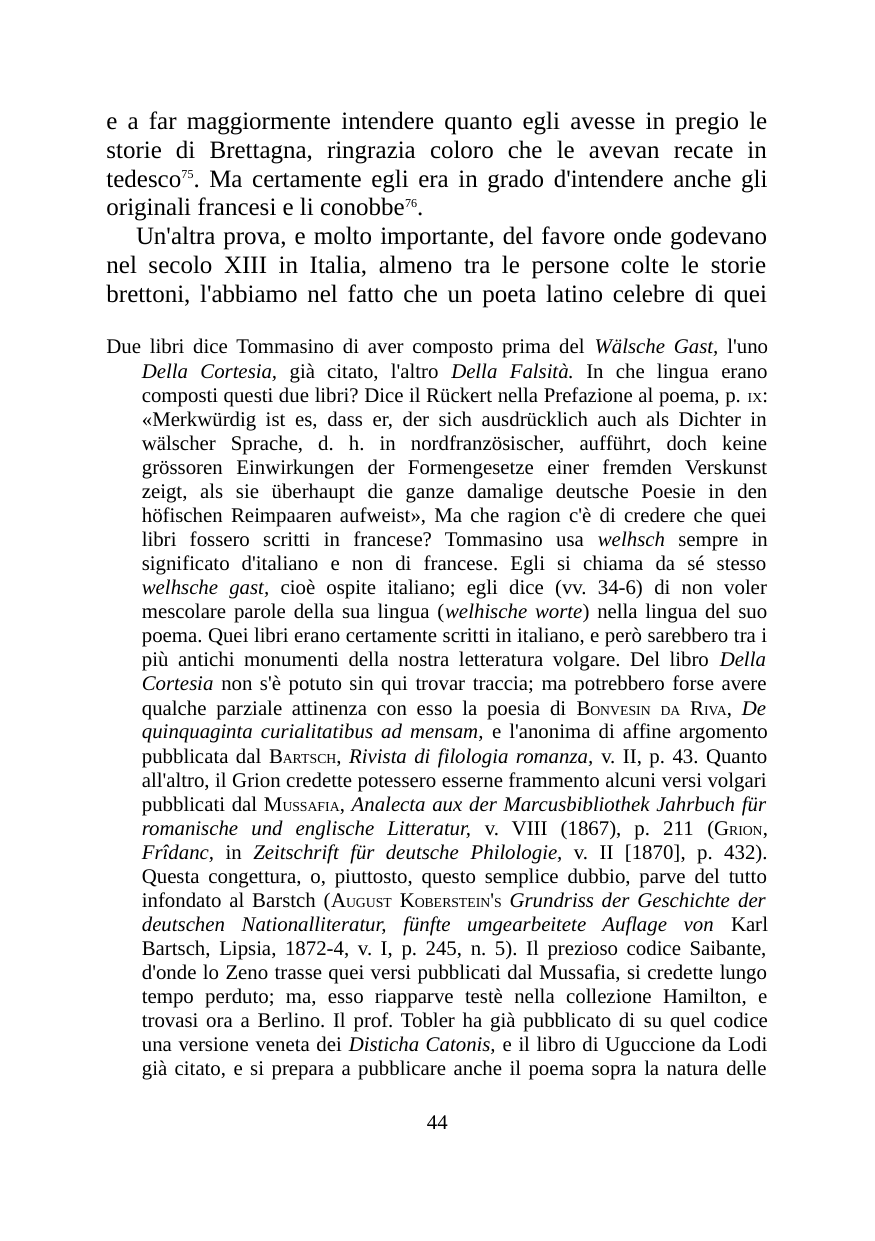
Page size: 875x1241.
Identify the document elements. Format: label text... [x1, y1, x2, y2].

text Un'altra prova, e molto importante, del favore onde godevano nel secolo XIII in Italia, almeno tra le persone colte le storie brettoni, l'abbiamo nel fatto che un poeta latino celebre di quei [106, 221, 768, 307]
text Nella poesia dialettale dell'Italia del settentrione non trovo accenni a personaggi o leggende brettoni, il che non vuol punto dire che quelle leggende e quei personaggi non ci fossero noti. Il poeta anonimo (probabilmente Giacomino da Verona) che in un componimento sopra l'amore di Gesù ricorda Rolando, Oliviero, Carlo Magno e Uggieri il Danese, conosceva anche, senza dubbio, Artù e Lancilotto e Tristano, e tra le fable e ditti de buffoni di cui parlano con tanto disprezzo lo stesso frate Giacomino e Uguccione da Lodi e l'ignoto autore di un poemetto sulla passione di Cristo, dovevano essere comprese certamente anche le favole di Brettagna. Tali favole dovevano avere a mente e recitare quell'Osmondo da Verona, ricordato in una poesia delle lodi della Vergine, e quegli altri giullari, cui il poeta accusa di gran folia e gran mençogna quando ardiscono chiamar giglio e fiore altra donna che non sia la Vergine, e quelli similmente che si ricordano in una delle poesie genovesi pubblicate dal Lagomaggiore. Ma senza stare alle presunzioni e alle congetture, noi troviamo la prova certa che le leggende brettoni erano cognite nell'Italia settentrionale sin dai primi anni del secolo duodecimo, e probabilmente anche prima, in un poema tedesco di autore italiano, il Wälsche Gasi di Tommasino de' Cerchiari friulano (Thomasin von Zerclar, Zerclaere, Zirklere, ecc.). Questo poema fu composto circa il 1210, come si rileva dalle parole stesse dell'autore che dice di averlo scritto 28 anni dopo che il Saladino ebbe presa Gerusalemme (1187). Parecchi sono i luoghi del poema in cui si ricordano fatti e personaggi della epopea brettone; ma il più importante è un lungo passo del primo libro, passo che comprende non meno di 38 versi. in esso il poeta parla della educazione che si vuol dare ai giovani, dopo aver parlato nei versi che immediatamente precedono di quella che si conviene alle fanciulle. Le fanciulle, egli dice, debbono leggere le storie di Andromaca, di Enida, di Penelope, di Enone, di Galiana, di Biancofiore, di Sordamor. I giovani poi debbono a dirittura formarsi sui romanzi e prendere esempio dai cavalieri della Tavola Rotonda. Tommasino si fa un gran concetto del valore educativo di quei romanzi, o, com'egli li chiama alla tedesca, avventure (âventiure). Le avventure, egli dice, contengono sotto velo di menzogna, buone verità e utili insegnamenti. I giovani debbono conoscere le istorie di Galvano, di Cligés, di Erec, d'Ivano; debbono agli esempi del buon Galvano conformare la vita loro; debbono seguitare Artù, Carlo Magno, Alessandro, Tristano, Sagremor, Calogran, ma non il maligno Keu, il quale ha pur troppo molti seguaci, e che tanto è diverso dall'ottimo Perceval. Tommasino ricorda come sì fatti ammaestramenti avesse già dati in un suo libro Della Cortesia , e a far maggiormente intendere quanto egli avesse in pregio le storie di Brettagna, ringrazia coloro che le avevan recate in tedesco. Ma certamente egli era in grado d'intendere anche gli originali francesi e li conobbe. [106, 106, 768, 221]
text Due libri dice Tommasino di aver composto prima del Wälsche Gast, l'uno Della Cortesia, già citato, l'altro Della Falsità. In che lingua erano composti questi due libri? Dice il Rückert nella Prefazione al poema, p. ix: «Merkwürdig ist es, dass er, der sich ausdrücklich auch als Dichter in wälscher Sprache, d. h. in nordfranzösischer, aufführt, doch keine grössoren Einwirkungen der Formengesetze einer fremden Verskunst zeigt, als sie überhaupt die ganze damalige deutsche Poesie in den höfischen Reimpaaren aufweist», Ma che ragion c'è di credere che quei libri fossero scritti in francese? Tommasino usa welhsch sempre in significato d'italiano e non di francese. Egli si chiama da sé stesso welhsche gast, cioè ospite italiano; egli dice (vv. 34-6) di non voler mescolare parole della sua lingua (welhische worte) nella lingua del suo poema. Quei libri erano certamente scritti in italiano, e però sarebbero tra i più antichi monumenti della nostra letteratura volgare. Del libro Della Cortesia non s'è potuto sin qui trovar traccia; ma potrebbero forse avere qualche parziale attinenza con esso la poesia di Bonvesin da Riva, De quinquaginta curialitatibus ad mensam, e l'anonima di affine argomento pubblicata dal Bartsch, Rivista di filologia romanza, v. II, p. 43. Quanto all'altro, il Grion credette potessero esserne frammento alcuni versi volgari pubblicati dal Mussafia, Analecta aux der Marcusbibliothek Jahrbuch für romanische und englische Litteratur, v. VIII (1867), p. 211 (Grion, Frîdanc, in Zeitschrift für deutsche Philologie, v. II [1870], p. 432). Questa congettura, o, piuttosto, questo semplice dubbio, parve del tutto infondato al Barstch (August Koberstein's Grundriss der Geschichte der deutschen Nationalliteratur, fünfte umgearbeitete Auflage von Karl Bartsch, Lipsia, 1872-4, v. I, p. 245, n. 5). Il prezioso codice Saibante, d'onde lo Zeno trasse quei versi pubblicati dal Mussafia, si credette lungo tempo perduto; ma, esso riapparve testè nella collezione Hamilton, e trovasi ora a Berlino. Il prof. Tobler ha già pubblicato di su quel codice una versione veneta dei Disticha Catonis, e il libro di Uguccione da Lodi già citato, e si prepara a pubblicare anche il poema sopra la natura delle [106, 334, 768, 1080]
